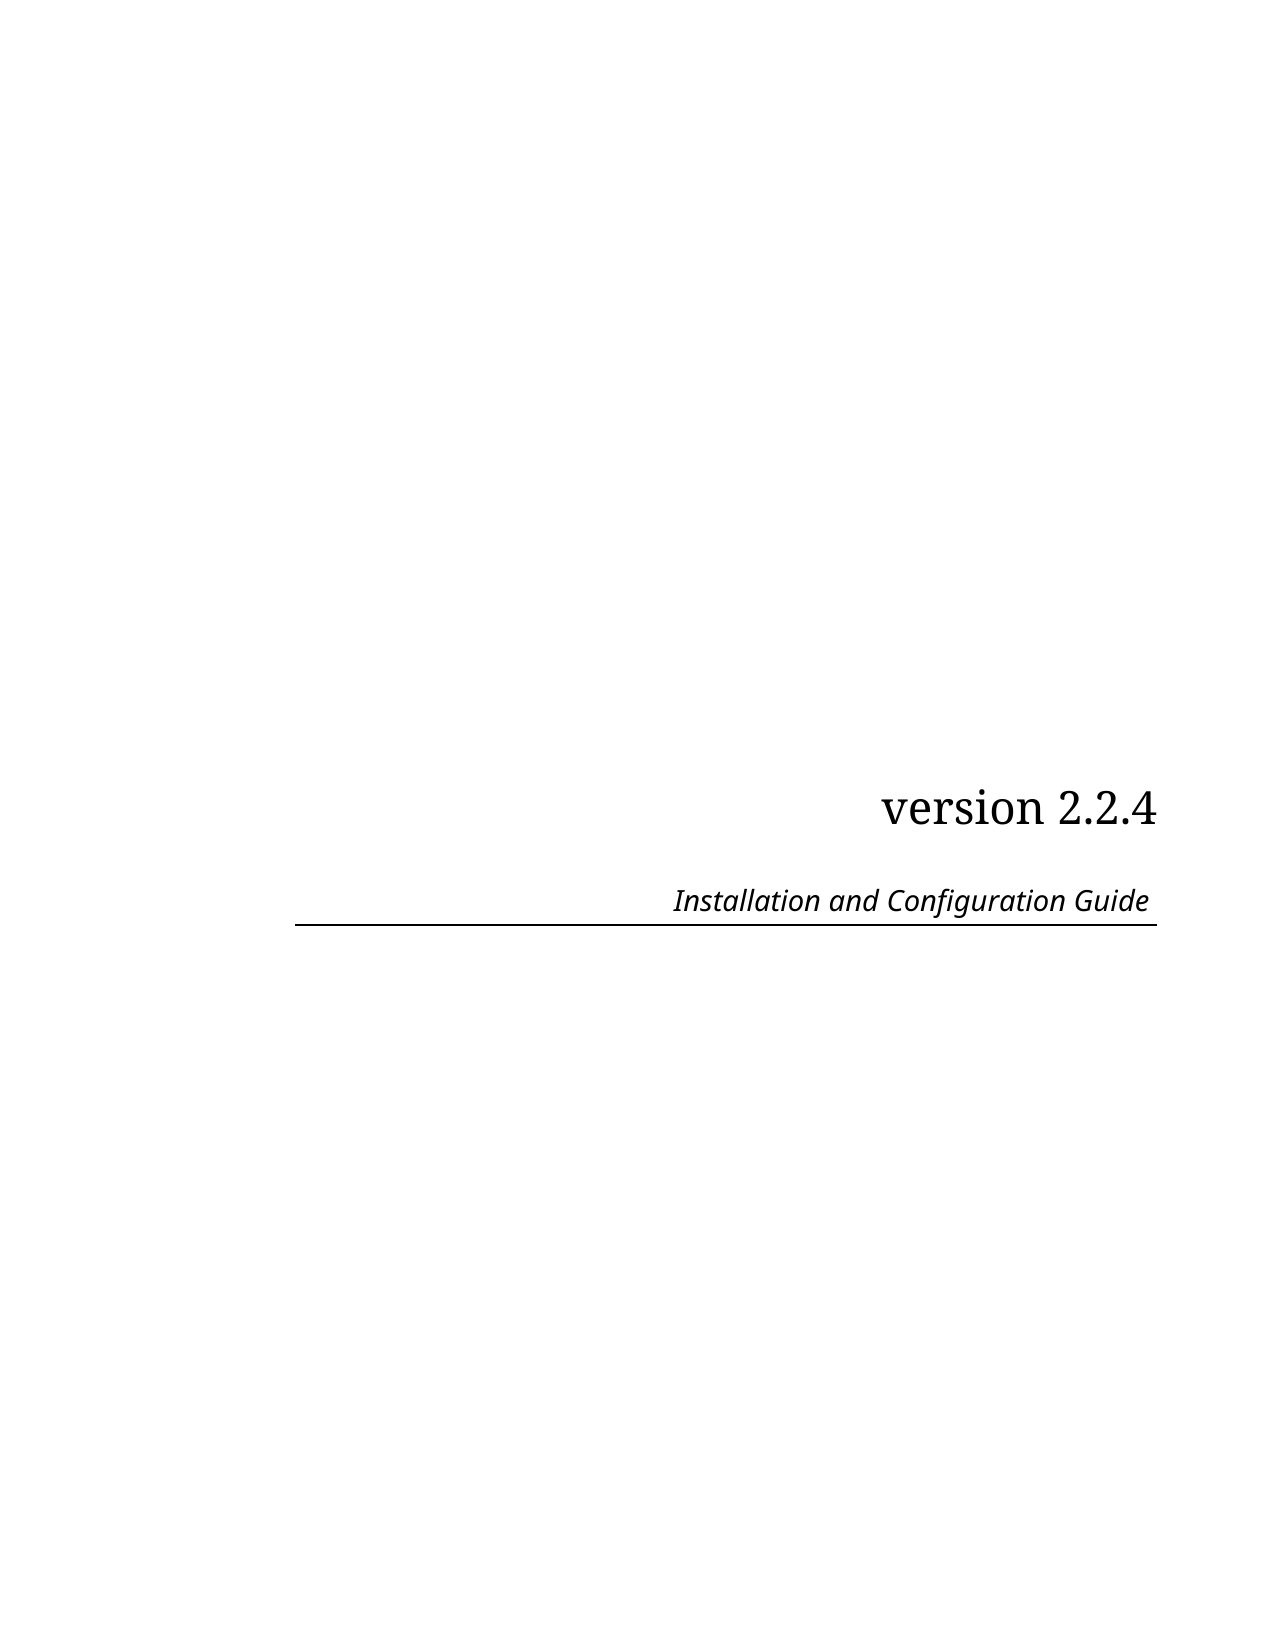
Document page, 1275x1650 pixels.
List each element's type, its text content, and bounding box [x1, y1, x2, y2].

text ­ [118, 118, 1157, 147]
title version 2.2.4 [295, 776, 1157, 838]
subtitle Installation and Configuration Guide [295, 876, 1157, 924]
